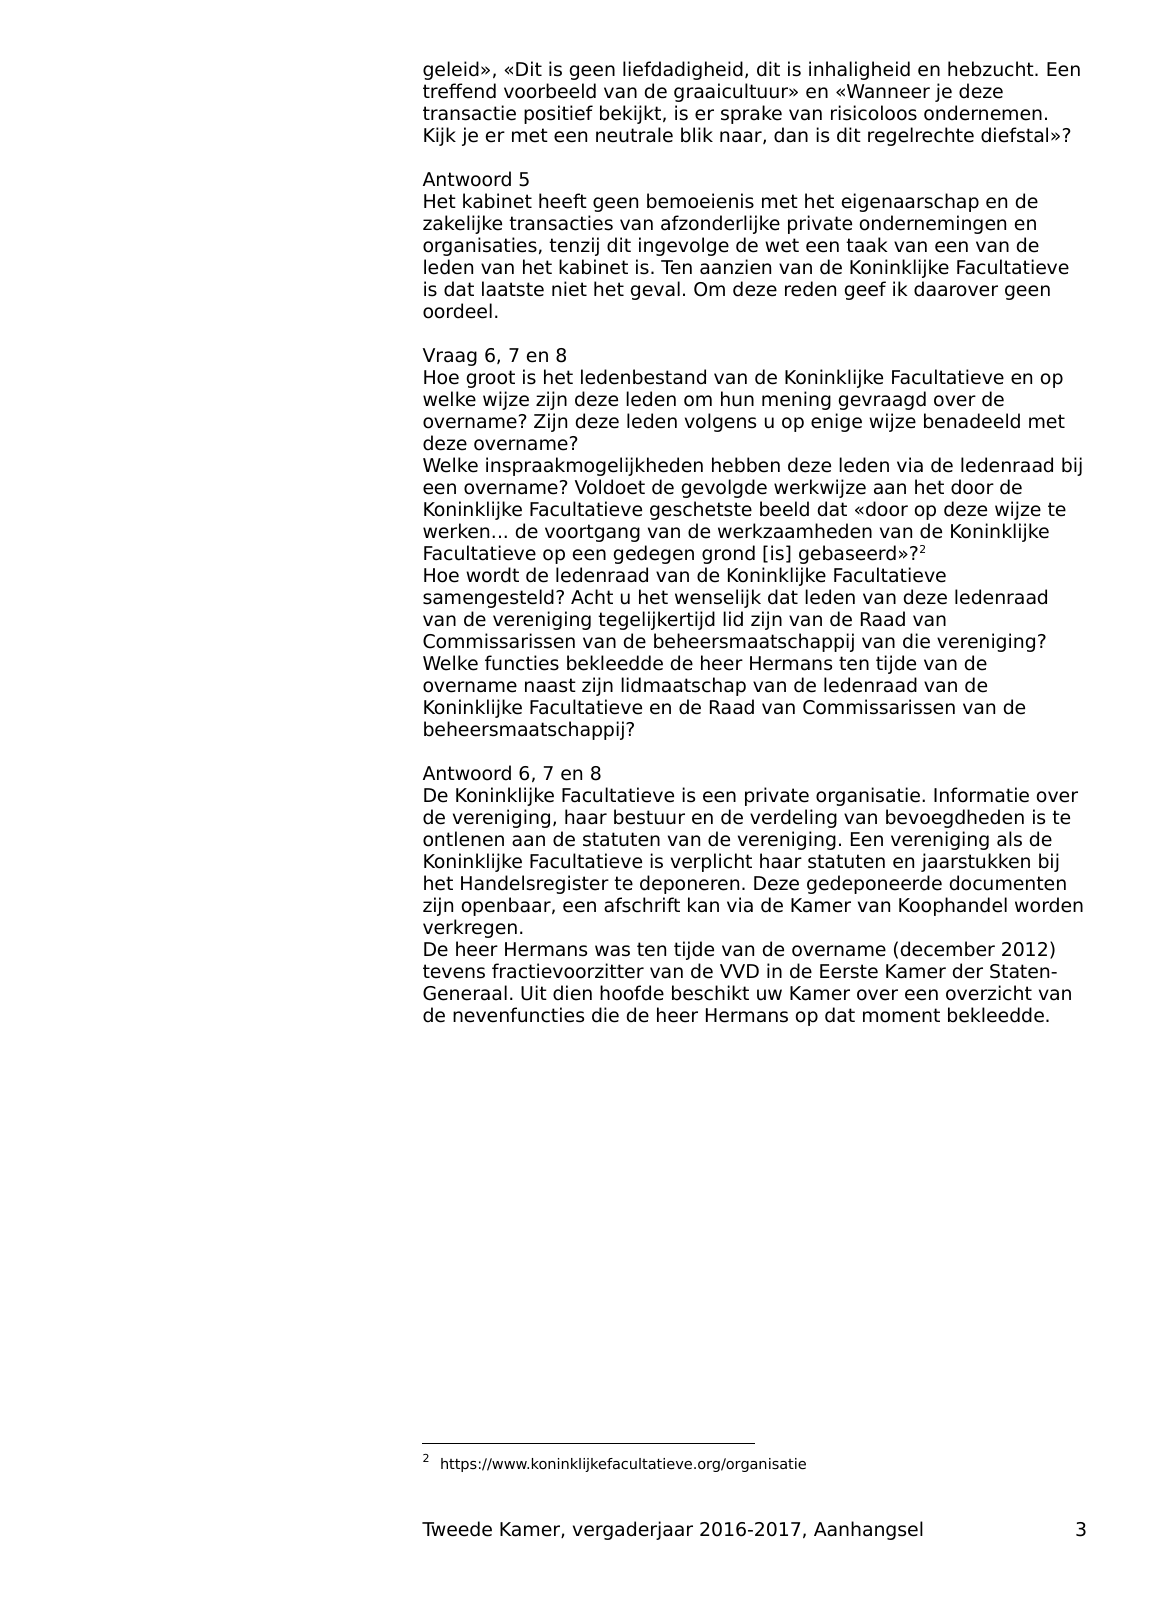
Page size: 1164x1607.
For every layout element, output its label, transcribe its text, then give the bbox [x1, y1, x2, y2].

text Het kabinet heeft geen bemoeienis met het eigenaarschap en de zakelijke transacties van afzonderlijke private ondernemingen en organisaties, tenzij dit ingevolge de wet een taak van een van de leden van het kabinet is. Ten aanzien van de Koninklijke Facultatieve is dat laatste niet het geval. Om deze reden geef ik daarover geen oordeel. [422, 191, 1087, 323]
text Antwoord 5 [422, 169, 1087, 191]
text Hoe groot is het ledenbestand van de Koninklijke Facultatieve en op welke wijze zijn deze leden om hun mening gevraagd over de overname? Zijn deze leden volgens u op enige wijze benadeeld met deze overname? [422, 367, 1087, 455]
text geleid», «Dit is geen liefdadigheid, dit is inhaligheid en hebzucht. Een treffend voorbeeld van de graaicultuur» en «Wanneer je deze transactie positief bekijkt, is er sprake van risicoloos ondernemen. Kijk je er met een neutrale blik naar, dan is dit regelrechte diefstal»? [422, 59, 1087, 147]
text De heer Hermans was ten tijde van de overname (december 2012) tevens fractievoorzitter van de VVD in de Eerste Kamer der Staten-Generaal. Uit dien hoofde beschikt uw Kamer over een overzicht van de nevenfuncties die de heer Hermans op dat moment bekleedde. [422, 939, 1087, 1027]
text Vraag 6, 7 en 8 [422, 345, 1087, 367]
text https://www.koninklijkefacultatieve.org/organisatie [422, 1452, 1087, 1474]
text Welke inspraakmogelijkheden hebben deze leden via de ledenraad bij een overname? Voldoet de gevolgde werkwijze aan het door de Koninklijke Facultatieve geschetste beeld dat «door op deze wijze te werken... de voortgang van de werkzaamheden van de Koninklijke Facultatieve op een gedegen grond [is] gebaseerd»? [422, 455, 1087, 565]
text Antwoord 6, 7 en 8 [422, 763, 1087, 785]
text De Koninklijke Facultatieve is een private organisatie. Informatie over de vereniging, haar bestuur en de verdeling van bevoegdheden is te ontlenen aan de statuten van de vereniging. Een vereniging als de Koninklijke Facultatieve is verplicht haar statuten en jaarstukken bij het Handelsregister te deponeren. Deze gedeponeerde documenten zijn openbaar, een afschrift kan via de Kamer van Koophandel worden verkregen. [422, 785, 1087, 939]
text Hoe wordt de ledenraad van de Koninklijke Facultatieve samengesteld? Acht u het wenselijk dat leden van deze ledenraad van de vereniging tegelijkertijd lid zijn van de Raad van Commissarissen van de beheersmaatschappij van die vereniging? Welke functies bekleedde de heer Hermans ten tijde van de overname naast zijn lidmaatschap van de ledenraad van de Koninklijke Facultatieve en de Raad van Commissarissen van de beheersmaatschappij? [422, 565, 1087, 741]
